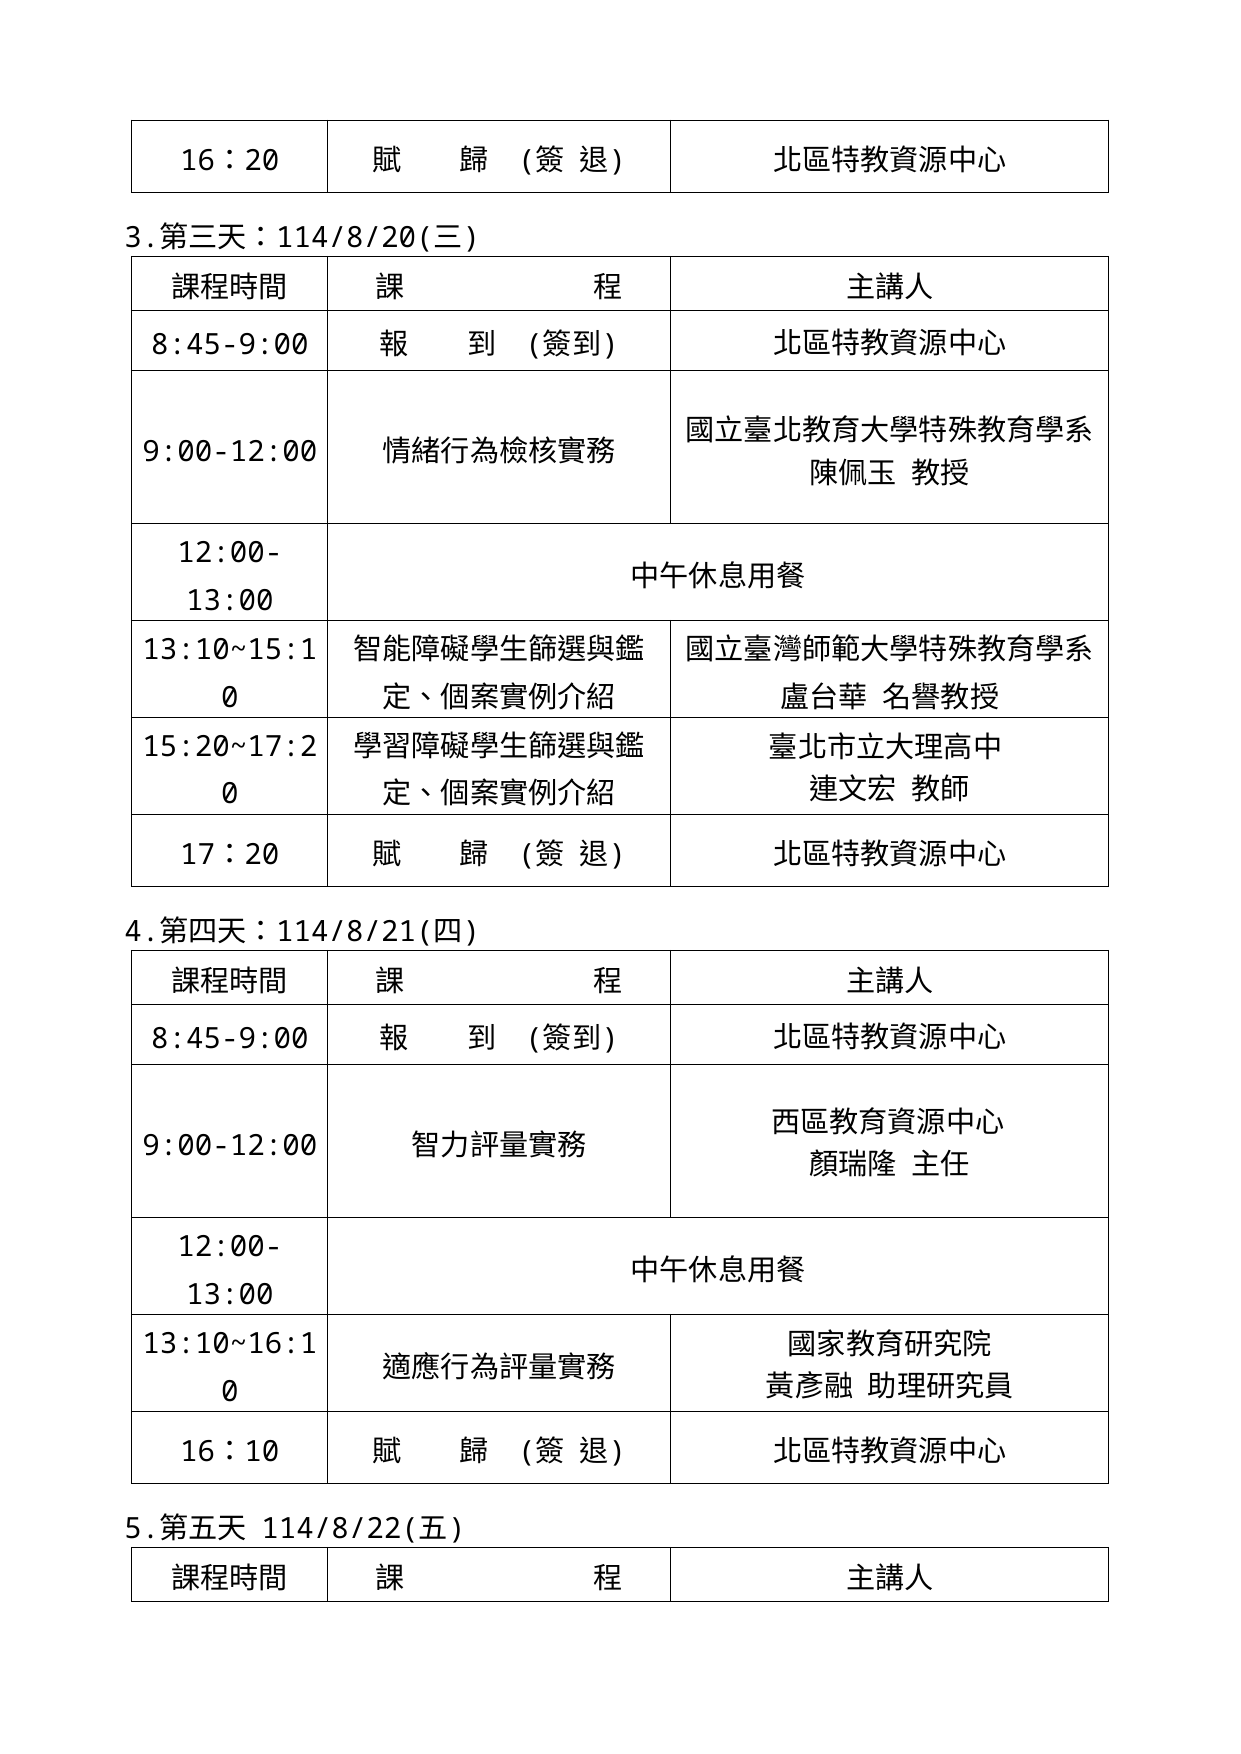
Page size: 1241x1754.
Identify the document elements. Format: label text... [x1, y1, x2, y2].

table_header 課程時間 [132, 951, 327, 1003]
table_cell 13:10~15:10 [132, 621, 327, 717]
table_cell 8:45-9:00 [132, 311, 327, 370]
table_header 課程時間 [132, 1548, 327, 1601]
table_cell 北區特教資源中心 [671, 121, 1108, 192]
table_cell 國家教育研究院 黃彥融 助理研究員 [671, 1315, 1108, 1411]
table_cell 北區特教資源中心 [671, 1005, 1108, 1064]
table_cell 情緒行為檢核實務 [328, 371, 670, 523]
table_header 課程時間 [132, 257, 327, 309]
table_cell 中午休息用餐 [328, 524, 1108, 620]
table_cell 臺北市立大理高中 連文宏 教師 [671, 718, 1108, 813]
table_cell 16：10 [132, 1412, 327, 1483]
table_cell 15:20~17:20 [132, 718, 327, 813]
table_cell 9:00-12:00 [132, 371, 327, 523]
table_cell 國立臺北教育大學特殊教育學系 陳佩玉 教授 [671, 371, 1108, 523]
table_cell 國立臺灣師範大學特殊教育學系 盧台華 名譽教授 [671, 621, 1108, 717]
table_cell 17：20 [132, 815, 327, 886]
table_cell 9:00-12:00 [132, 1065, 327, 1217]
table_header 主講人 [671, 257, 1108, 309]
table_cell 12:00-13:00 [132, 1218, 327, 1314]
table_cell 北區特教資源中心 [671, 311, 1108, 370]
text 4.第四天：114/8/21(四) [124, 887, 1116, 950]
table_cell 智力評量實務 [328, 1065, 670, 1217]
table_header 主講人 [671, 1548, 1108, 1601]
table_cell 報 到 (簽到) [328, 1005, 670, 1064]
table_cell 智能障礙學生篩選與鑑定、個案實例介紹 [328, 621, 670, 717]
text 3.第三天：114/8/20(三) [124, 193, 1116, 256]
table_cell 報 到 (簽到) [328, 311, 670, 370]
table_header 課 程 [328, 951, 670, 1003]
table_cell 學習障礙學生篩選與鑑定、個案實例介紹 [328, 718, 670, 813]
table_cell 12:00-13:00 [132, 524, 327, 620]
table_cell 13:10~16:10 [132, 1315, 327, 1411]
text 5.第五天 114/8/22(五) [124, 1484, 1116, 1547]
table_cell 北區特教資源中心 [671, 815, 1108, 886]
table_cell 8:45-9:00 [132, 1005, 327, 1064]
table_cell 賦 歸 (簽 退) [328, 121, 670, 192]
table_cell 適應行為評量實務 [328, 1315, 670, 1411]
table_cell 16：20 [132, 121, 327, 192]
table_cell 中午休息用餐 [328, 1218, 1108, 1314]
table_cell 北區特教資源中心 [671, 1412, 1108, 1483]
table_header 主講人 [671, 951, 1108, 1003]
table_header 課 程 [328, 257, 670, 309]
table_cell 賦 歸 (簽 退) [328, 815, 670, 886]
table_cell 西區教育資源中心 顏瑞隆 主任 [671, 1065, 1108, 1217]
table_cell 賦 歸 (簽 退) [328, 1412, 670, 1483]
table_header 課 程 [328, 1548, 670, 1601]
